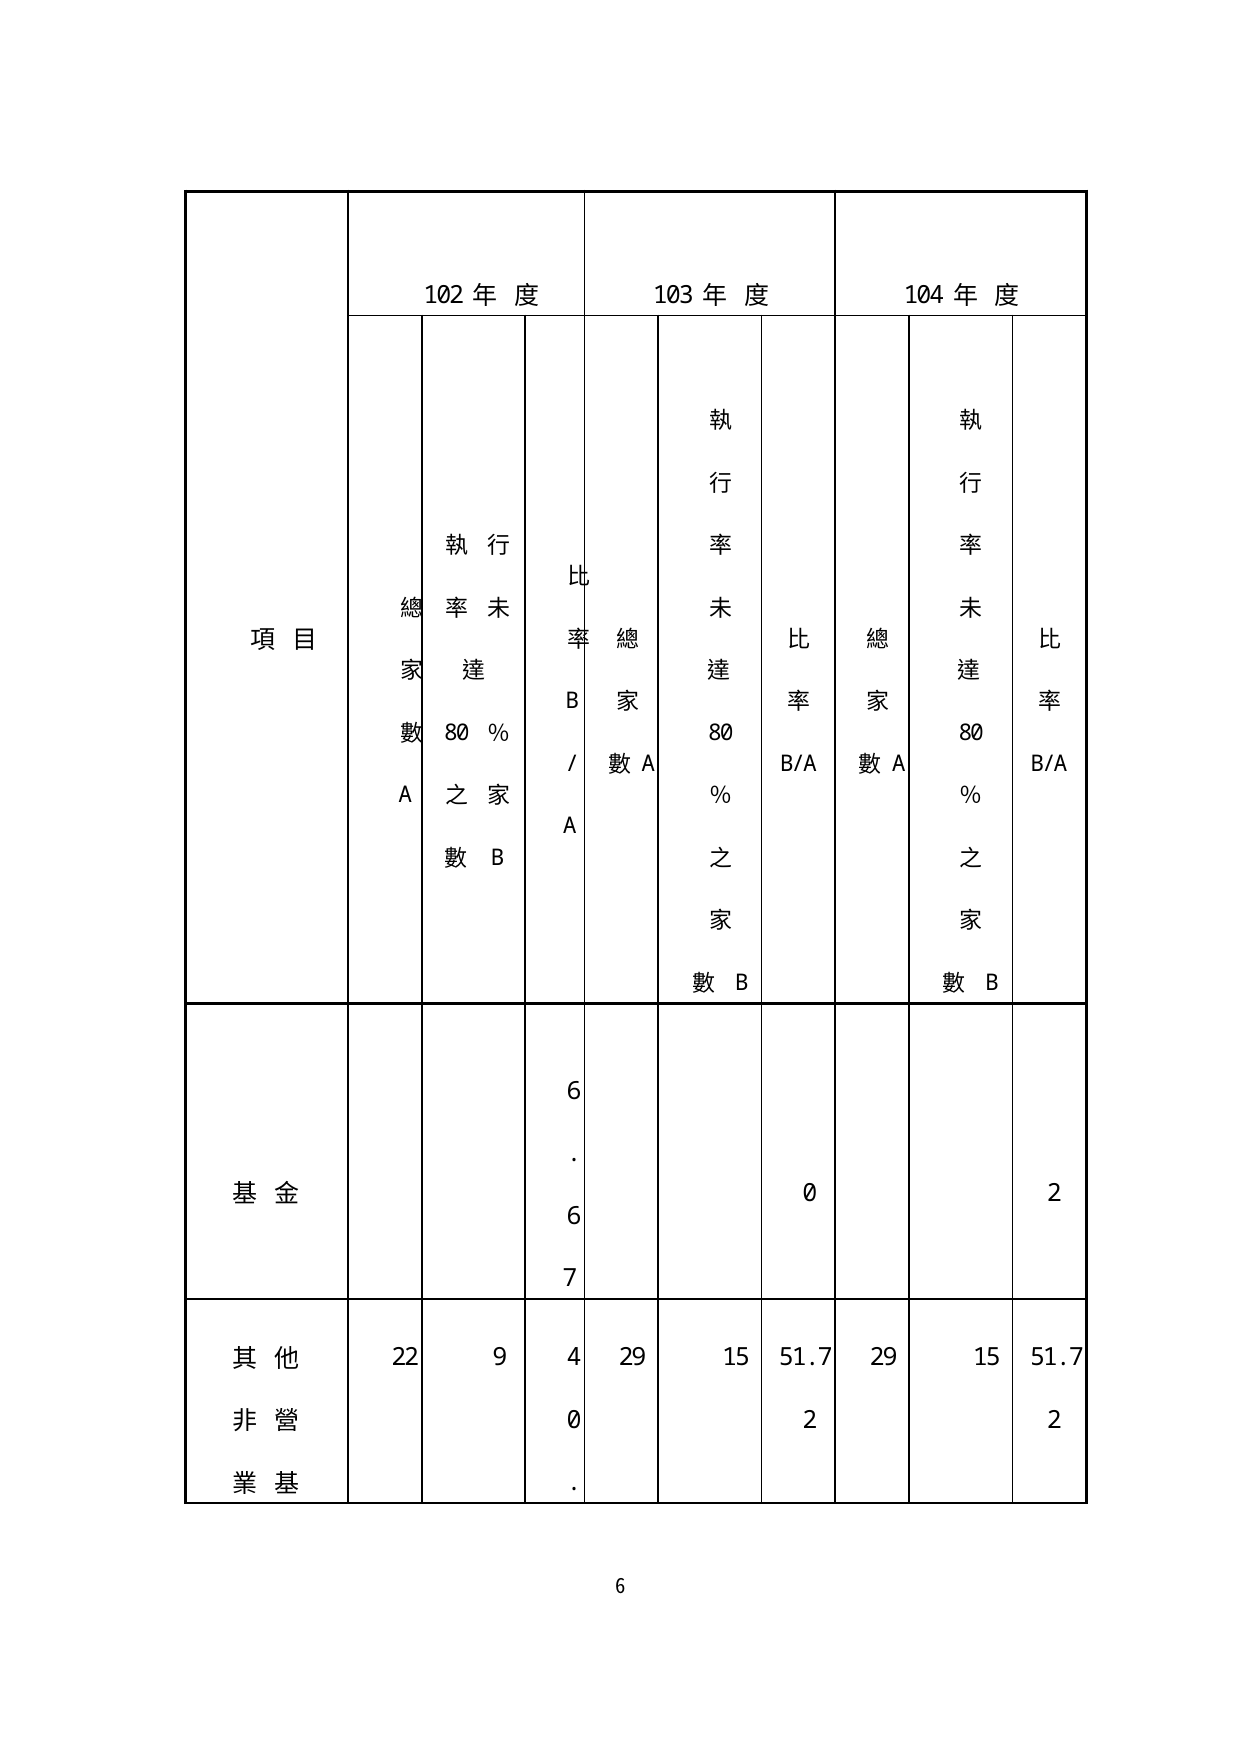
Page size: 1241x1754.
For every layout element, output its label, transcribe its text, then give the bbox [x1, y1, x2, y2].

table_cell 比率B/A [1013, 316, 1085, 1002]
table_header 項目 [187, 193, 347, 1002]
table_cell 9 [423, 1300, 524, 1502]
table_cell 29 [585, 1300, 657, 1502]
table_cell 執行率未達80％之家數B [910, 316, 1012, 1002]
table_cell 15 [659, 1300, 761, 1502]
table_cell [585, 1005, 657, 1298]
table_cell 0 [762, 1005, 834, 1298]
table_cell 執行率未達80％之家數B [423, 316, 524, 1002]
table_cell 總家數A [836, 316, 908, 1002]
table_cell [836, 1005, 908, 1298]
table_cell 總家數A [585, 316, 657, 1002]
table_cell 比率B/A [762, 316, 834, 1002]
table_cell 比率B/A [526, 316, 584, 1002]
table_cell [910, 1005, 1012, 1298]
table_cell [349, 1005, 421, 1298]
table_header 102年度 [349, 193, 584, 314]
table_cell 6.67 [526, 1005, 584, 1298]
table_cell 其他非營業基 [187, 1300, 347, 1502]
table_header 104年度 [836, 193, 1085, 314]
table_cell 29 [836, 1300, 908, 1502]
table_cell 2 [1013, 1005, 1085, 1298]
table_cell 基金 [187, 1005, 347, 1298]
table_cell [423, 1005, 524, 1298]
table_cell 總家數A [349, 316, 421, 1002]
table_cell [659, 1005, 761, 1298]
table_cell 51.72 [762, 1300, 834, 1502]
table_cell 執行率未達80％之家數B [659, 316, 761, 1002]
table_cell 40. [526, 1300, 584, 1502]
table_header 103年度 [585, 193, 834, 314]
table_cell 15 [910, 1300, 1012, 1502]
table_cell 22 [349, 1300, 421, 1502]
table_cell 51.72 [1013, 1300, 1085, 1502]
